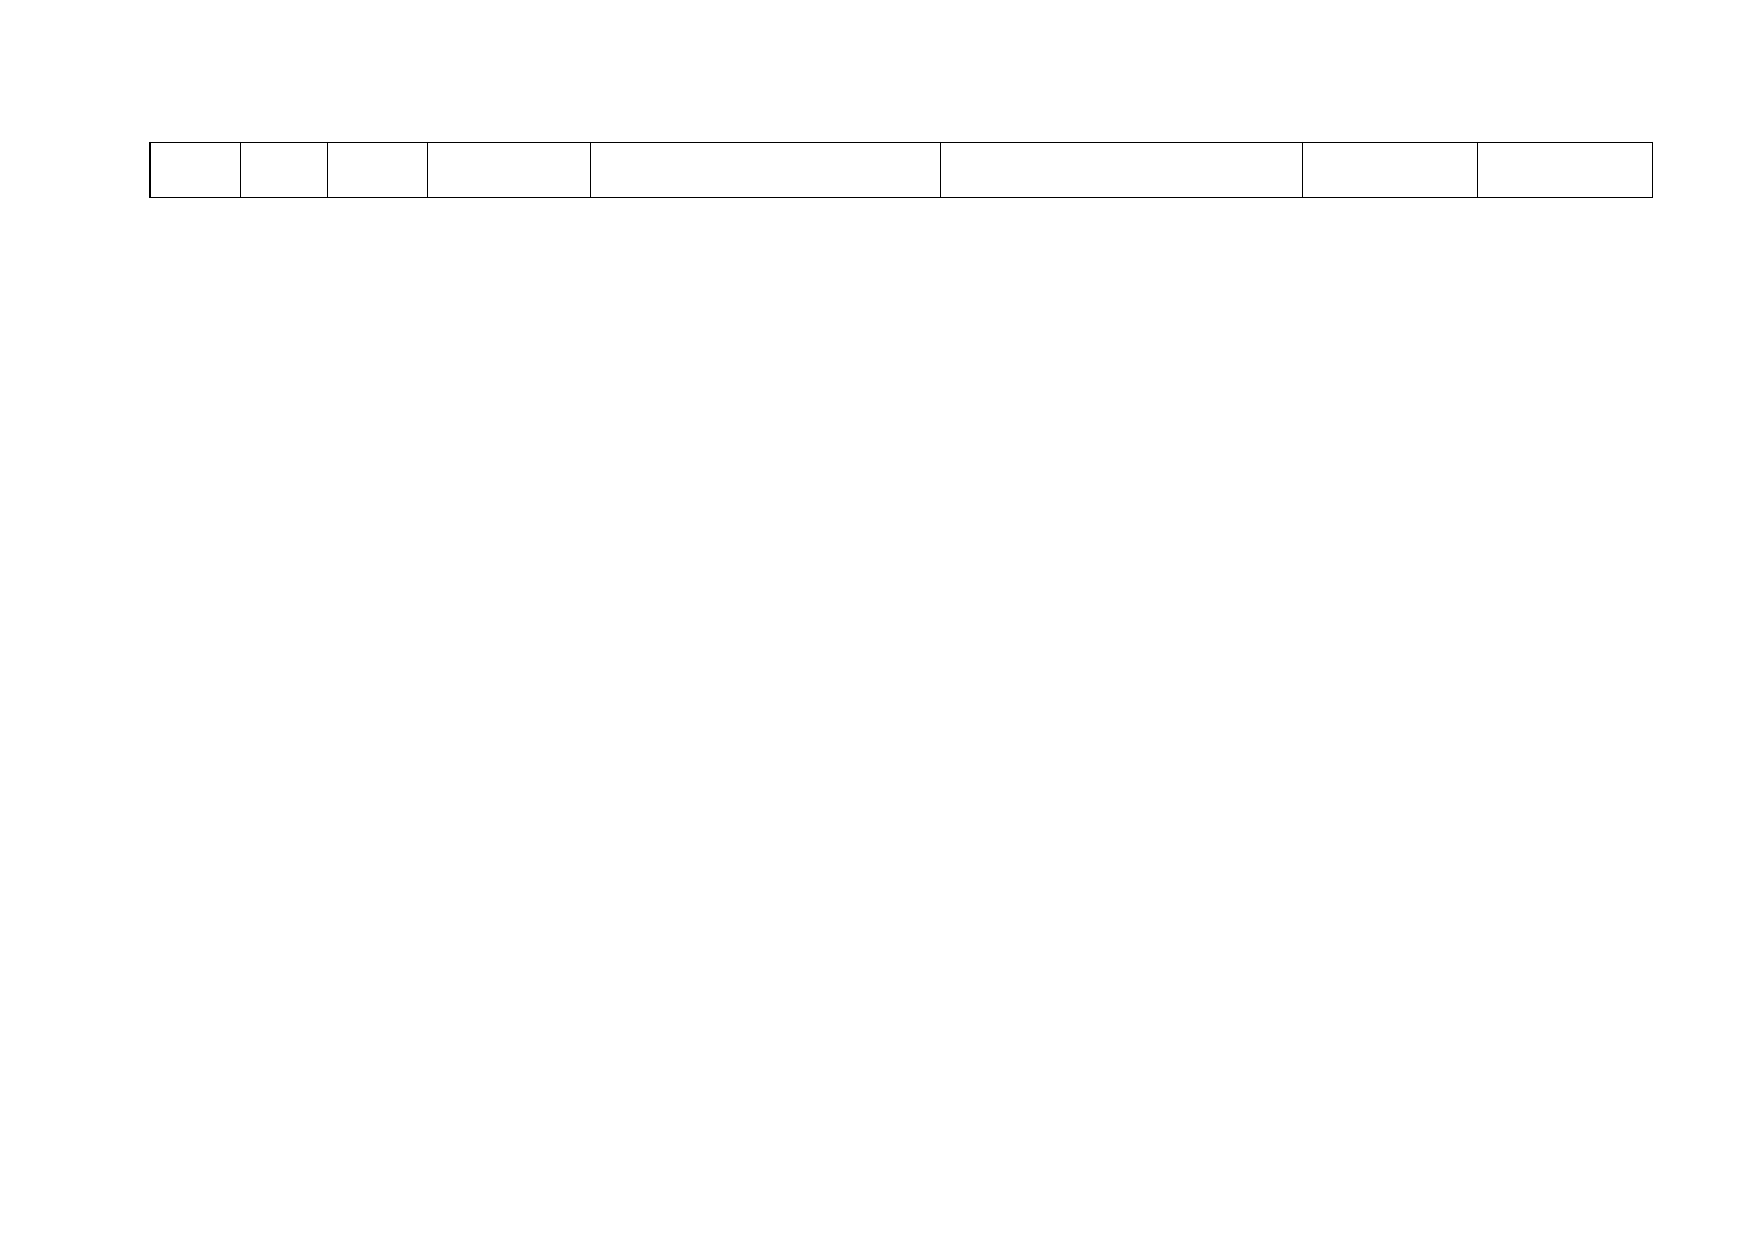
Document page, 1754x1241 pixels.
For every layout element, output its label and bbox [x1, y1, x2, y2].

table_cell [428, 143, 590, 197]
table_cell [151, 143, 240, 197]
table_cell [328, 143, 427, 197]
table_cell [1303, 143, 1477, 197]
table_cell [1478, 143, 1652, 197]
table_cell [941, 143, 1302, 197]
table_cell [241, 143, 327, 197]
table_cell [591, 143, 940, 197]
